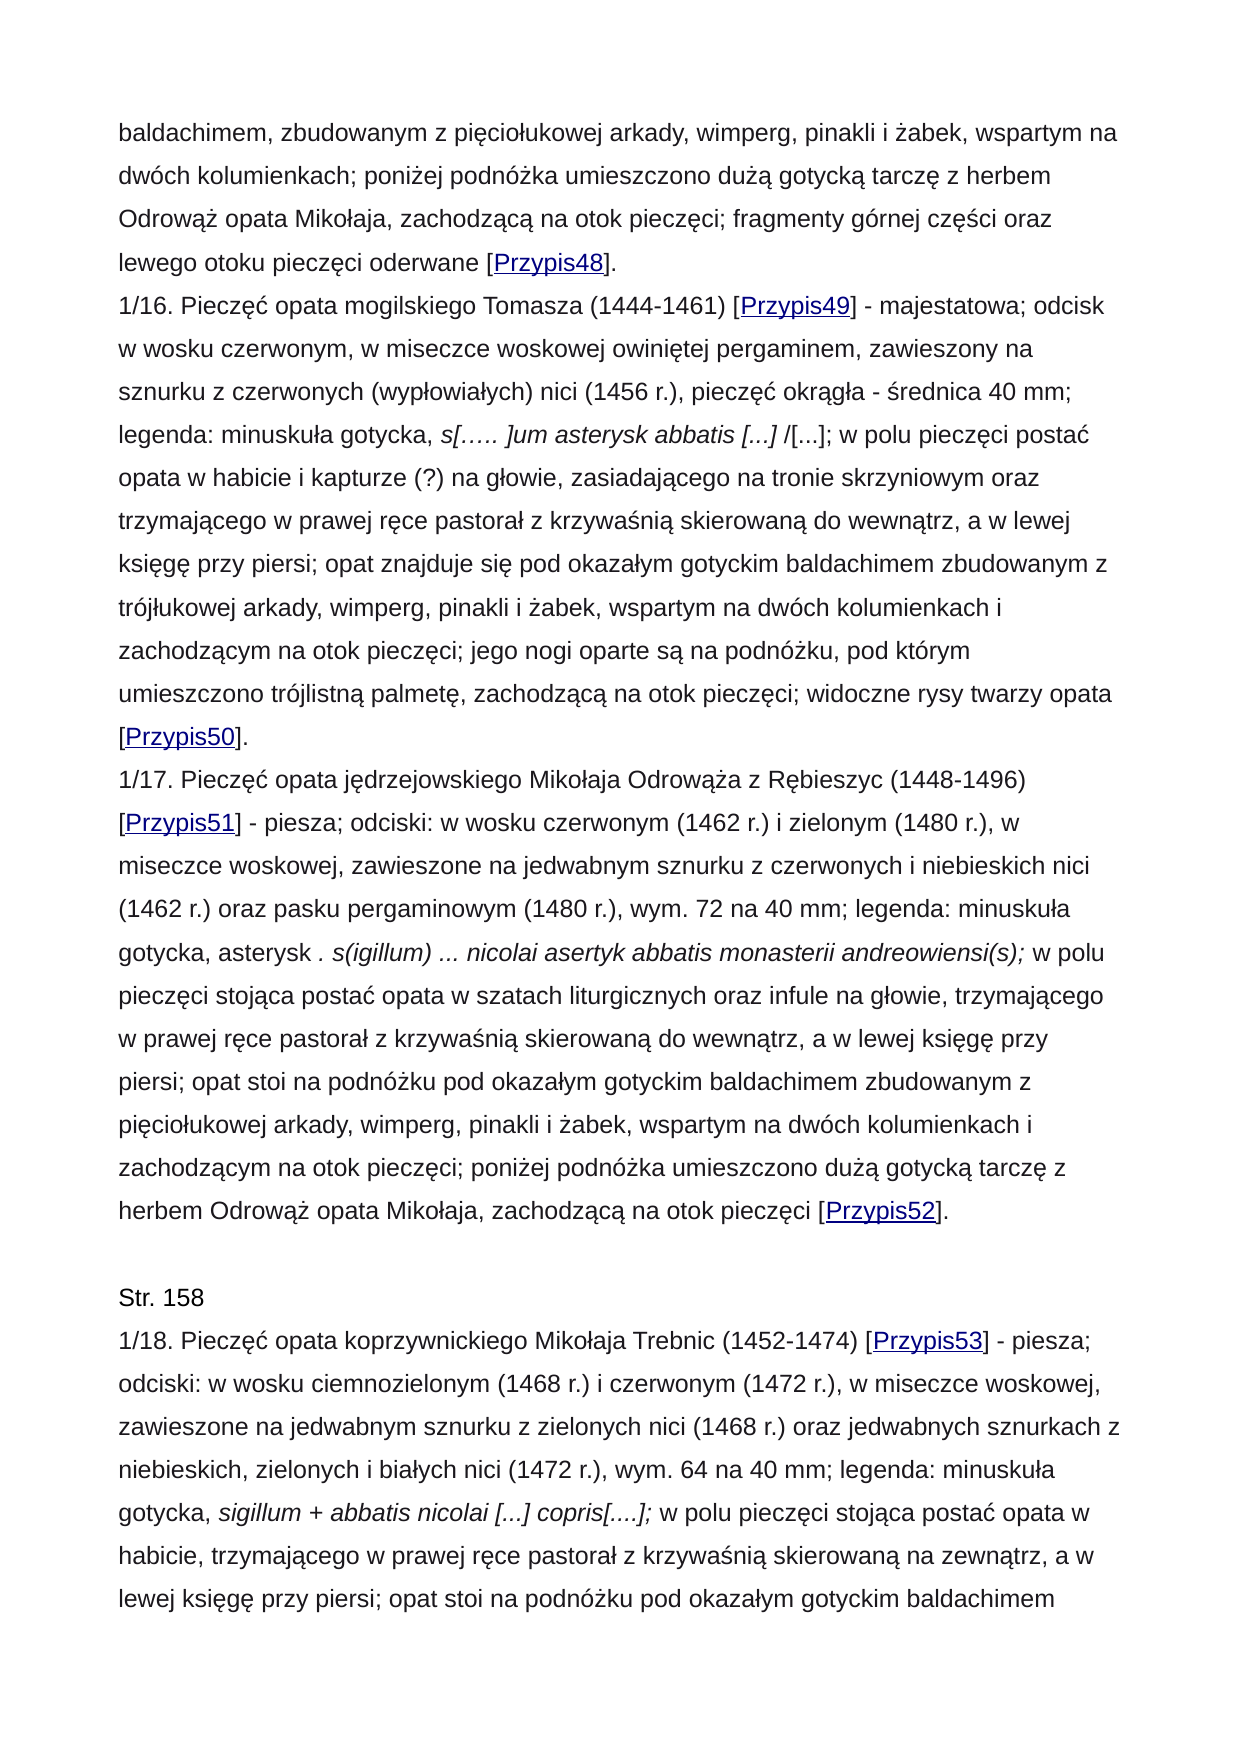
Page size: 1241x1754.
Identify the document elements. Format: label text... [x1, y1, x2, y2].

text 1/17. Pieczęć opata jędrzejowskiego Mikołaja Odrowąża z Rębieszyc (1448-1496) [Przypis51] - piesza; odciski: w wosku czerwonym (1462 r.) i zielonym (1480 r.), w miseczce woskowej, zawieszone na jedwabnym sznurku z czerwonych i niebieskich nici (1462 r.) oraz pasku pergaminowym (1480 r.), wym. 72 na 40 mm; legenda: minuskuła gotycka, asterysk . s(igillum) ... nicolai asertyk abbatis monasterii andreowiensi(s); w polu pieczęci stojąca postać opata w szatach liturgicznych oraz infule na głowie, trzymającego w prawej ręce pastorał z krzywaśnią skierowaną do wewnątrz, a w lewej księgę przy piersi; opat stoi na podnóżku pod okazałym gotyckim baldachimem zbudowanym z pięciołukowej arkady, wimperg, pinakli i żabek, wspartym na dwóch kolumienkach i zachodzącym na otok pieczęci; poniżej podnóżka umieszczono dużą gotycką tarczę z herbem Odrowąż opata Mikołaja, zachodzącą na otok pieczęci [Przypis52]. [118, 765, 1122, 1225]
text 1/16. Pieczęć opata mogilskiego Tomasza (1444-1461) [Przypis49] - majestatowa; odcisk w wosku czerwonym, w miseczce woskowej owiniętej pergaminem, zawieszony na sznurku z czerwonych (wypłowiałych) nici (1456 r.), pieczęć okrągła - średnica 40 mm; legenda: minuskuła gotycka, s[….. ]um asterysk abbatis [...] /[...]; w polu pieczęci postać opata w habicie i kapturze (?) na głowie, zasiadającego na tronie skrzyniowym oraz trzymającego w prawej ręce pastorał z krzywaśnią skierowaną do wewnątrz, a w lewej księgę przy piersi; opat znajduje się pod okazałym gotyckim baldachimem zbudowanym z trójłukowej arkady, wimperg, pinakli i żabek, wspartym na dwóch kolumienkach i zachodzącym na otok pieczęci; jego nogi oparte są na podnóżku, pod którym umieszczono trójlistną palmetę, zachodzącą na otok pieczęci; widoczne rysy twarzy opata [Przypis50]. [118, 291, 1122, 751]
text baldachimem, zbudowanym z pięciołukowej arkady, wimperg, pinakli i żabek, wspartym na dwóch kolumienkach; poniżej podnóżka umieszczono dużą gotycką tarczę z herbem Odrowąż opata Mikołaja, zachodzącą na otok pieczęci; fragmenty górnej części oraz lewego otoku pieczęci oderwane [Przypis48]. [118, 118, 1122, 276]
text 1/18. Pieczęć opata koprzywnickiego Mikołaja Trebnic (1452-1474) [Przypis53] - piesza; odciski: w wosku ciemnozielonym (1468 r.) i czerwonym (1472 r.), w miseczce woskowej, zawieszone na jedwabnym sznurku z zielonych nici (1468 r.) oraz jedwabnych sznurkach z niebieskich, zielonych i białych nici (1472 r.), wym. 64 na 40 mm; legenda: minuskuła gotycka, sigillum + abbatis nicolai [...] copris[....]; w polu pieczęci stojąca postać opata w habicie, trzymającego w prawej ręce pastorał z krzywaśnią skierowaną na zewnątrz, a w lewej księgę przy piersi; opat stoi na podnóżku pod okazałym gotyckim baldachimem [118, 1326, 1122, 1613]
text Str. 158 [118, 1282, 1122, 1311]
